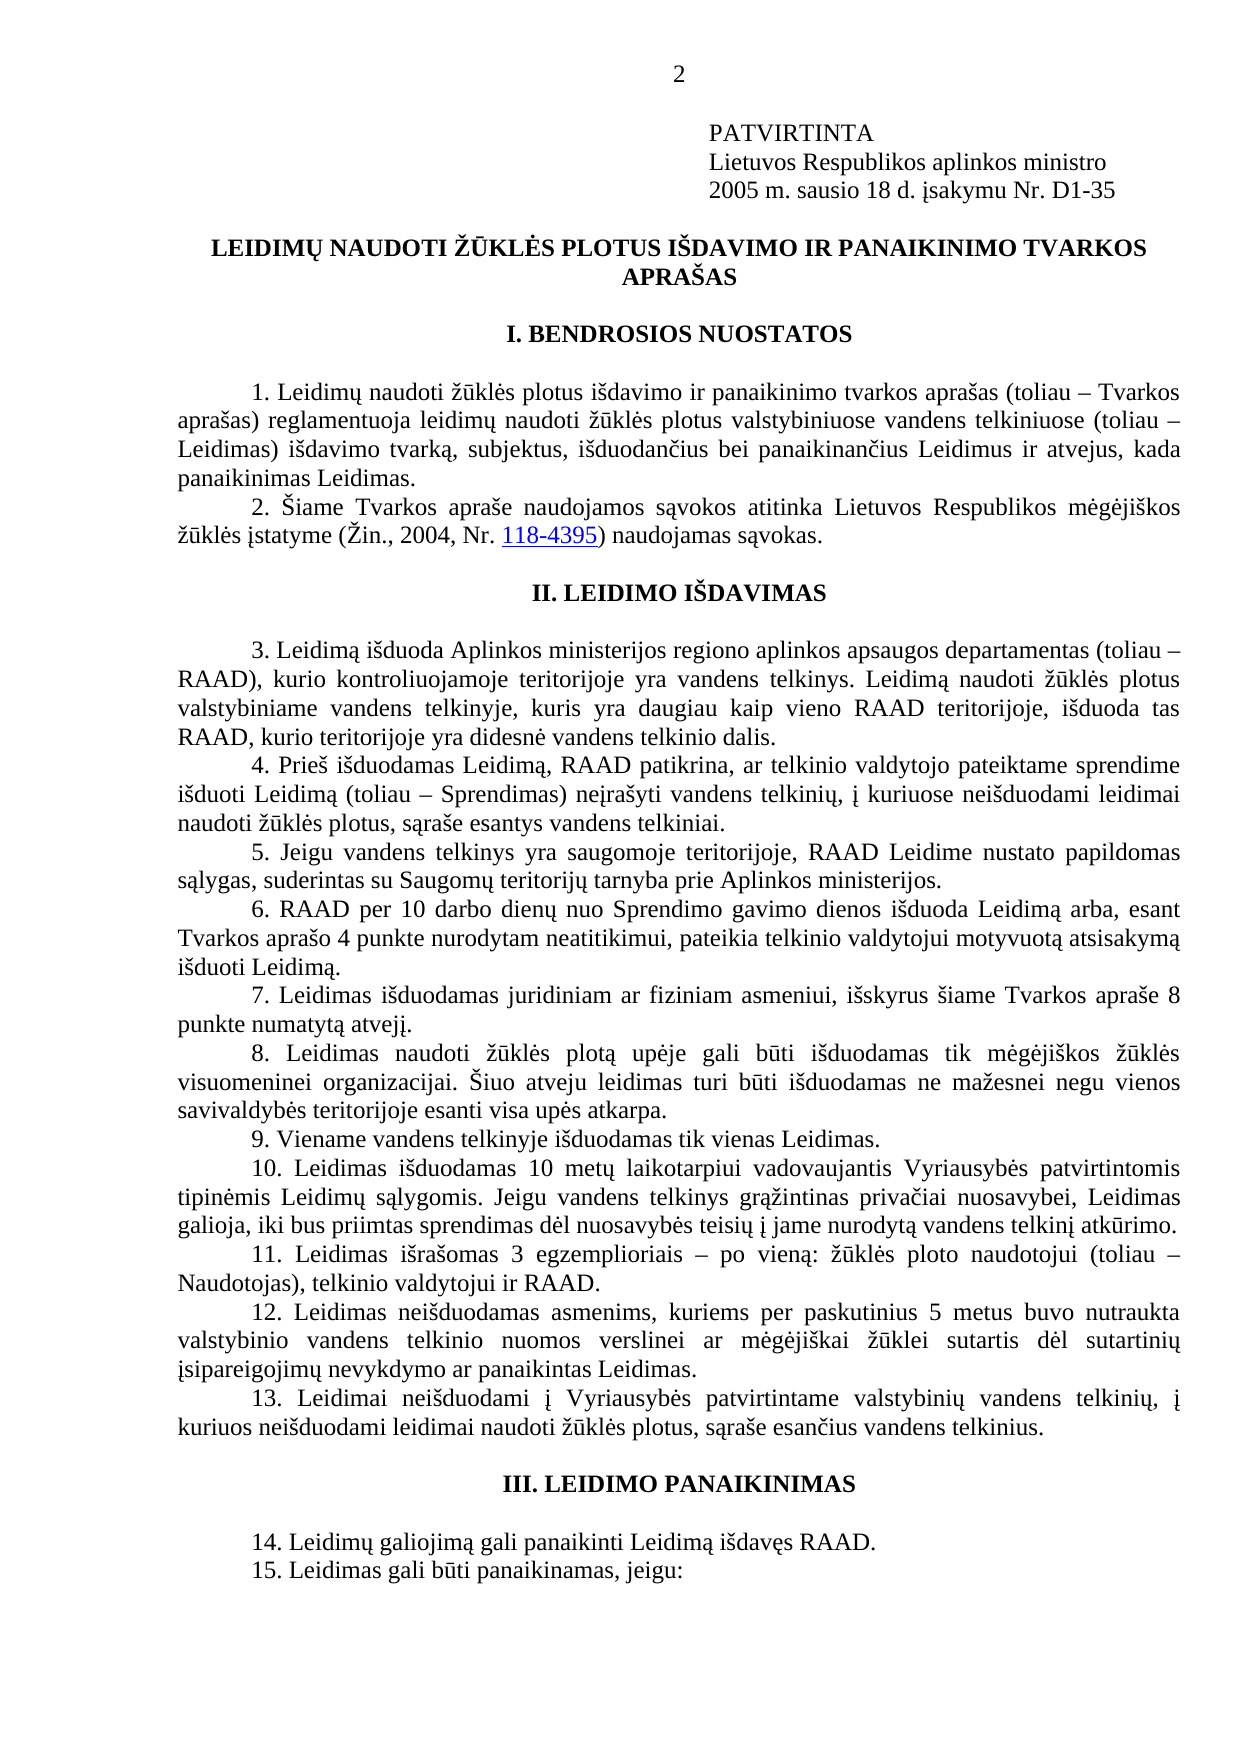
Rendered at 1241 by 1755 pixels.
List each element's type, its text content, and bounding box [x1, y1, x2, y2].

text Leidimų naudoti žūklės plotus IŠDAVIMO ir panaikinimo TVARKOS APRAŠAS [177, 233, 1181, 291]
text 3. Leidimą išduoda Aplinkos ministerijos regiono aplinkos apsaugos departamentas (toliau – RAAD), kurio kontroliuojamoje teritorijoje yra vandens telkinys. Leidimą naudoti žūklės plotus valstybiniame vandens telkinyje, kuris yra daugiau kaip vieno RAAD teritorijoje, išduoda tas RAAD, kurio teritorijoje yra didesnė vandens telkinio dalis. [177, 636, 1181, 751]
text 2. Šiame Tvarkos apraše naudojamos sąvokos atitinka Lietuvos Respublikos mėgėjiškos žūklės įstatyme (Žin., 2004, Nr. 118-4395) naudojamas sąvokas. [177, 492, 1181, 549]
text 6. RAAD per 10 darbo dienų nuo Sprendimo gavimo dienos išduoda Leidimą arba, esant Tvarkos aprašo 4 punkte nurodytam neatitikimui, pateikia telkinio valdytojui motyvuotą atsisakymą išduoti Leidimą. [177, 894, 1181, 981]
text 2005 m. sausio 18 d. įsakymu Nr. D1-35 [177, 176, 1181, 204]
text PATVIRTINTA [177, 118, 1181, 147]
text II. LEIDIMO IŠDAVIMAS [177, 578, 1181, 607]
text 7. Leidimas išduodamas juridiniam ar fiziniam asmeniui, išskyrus šiame Tvarkos apraše 8 punkte numatytą atvejį. [177, 981, 1181, 1038]
text 8. Leidimas naudoti žūklės plotą upėje gali būti išduodamas tik mėgėjiškos žūklės visuomeninei organizacijai. Šiuo atveju leidimas turi būti išduodamas ne mažesnei negu vienos savivaldybės teritorijoje esanti visa upės atkarpa. [177, 1038, 1181, 1124]
text Lietuvos Respublikos aplinkos ministro [177, 147, 1181, 176]
text 5. Jeigu vandens telkinys yra saugomoje teritorijoje, RAAD Leidime nustato papildomas sąlygas, suderintas su Saugomų teritorijų tarnyba prie Aplinkos ministerijos. [177, 837, 1181, 894]
text 10. Leidimas išduodamas 10 metų laikotarpiui vadovaujantis Vyriausybės patvirtintomis tipinėmis Leidimų sąlygomis. Jeigu vandens telkinys grąžintinas privačiai nuosavybei, Leidimas galioja, iki bus priimtas sprendimas dėl nuosavybės teisių į jame nurodytą vandens telkinį atkūrimo. [177, 1153, 1181, 1239]
text 12. Leidimas neišduodamas asmenims, kuriems per paskutinius 5 metus buvo nutraukta valstybinio vandens telkinio nuomos verslinei ar mėgėjiškai žūklei sutartis dėl sutartinių įsipareigojimų nevykdymo ar panaikintas Leidimas. [177, 1297, 1181, 1383]
text 13. Leidimai neišduodami į Vyriausybės patvirtintame valstybinių vandens telkinių, į kuriuos neišduodami leidimai naudoti žūklės plotus, sąraše esančius vandens telkinius. [177, 1383, 1181, 1441]
text Iii. LEIDIMO PANAIKINIMAS [177, 1469, 1181, 1498]
text 14. Leidimų galiojimą gali panaikinti Leidimą išdavęs RAAD. [177, 1527, 1181, 1556]
text 4. Prieš išduodamas Leidimą, RAAD patikrina, ar telkinio valdytojo pateiktame sprendime išduoti Leidimą (toliau – Sprendimas) neįrašyti vandens telkinių, į kuriuose neišduodami leidimai naudoti žūklės plotus, sąraše esantys vandens telkiniai. [177, 751, 1181, 837]
text 11. Leidimas išrašomas 3 egzemplioriais – po vieną: žūklės ploto naudotojui (toliau – Naudotojas), telkinio valdytojui ir RAAD. [177, 1239, 1181, 1297]
text 15. Leidimas gali būti panaikinamas, jeigu: [177, 1556, 1181, 1584]
text 1. Leidimų naudoti žūklės plotus išdavimo ir panaikinimo tvarkos aprašas (toliau – Tvarkos aprašas) reglamentuoja leidimų naudoti žūklės plotus valstybiniuose vandens telkiniuose (toliau – Leidimas) išdavimo tvarką, subjektus, išduodančius bei panaikinančius Leidimus ir atvejus, kada panaikinimas Leidimas. [177, 377, 1181, 492]
text I. Bendrosios nuostatos [177, 319, 1181, 348]
text 9. Viename vandens telkinyje išduodamas tik vienas Leidimas. [177, 1124, 1181, 1153]
